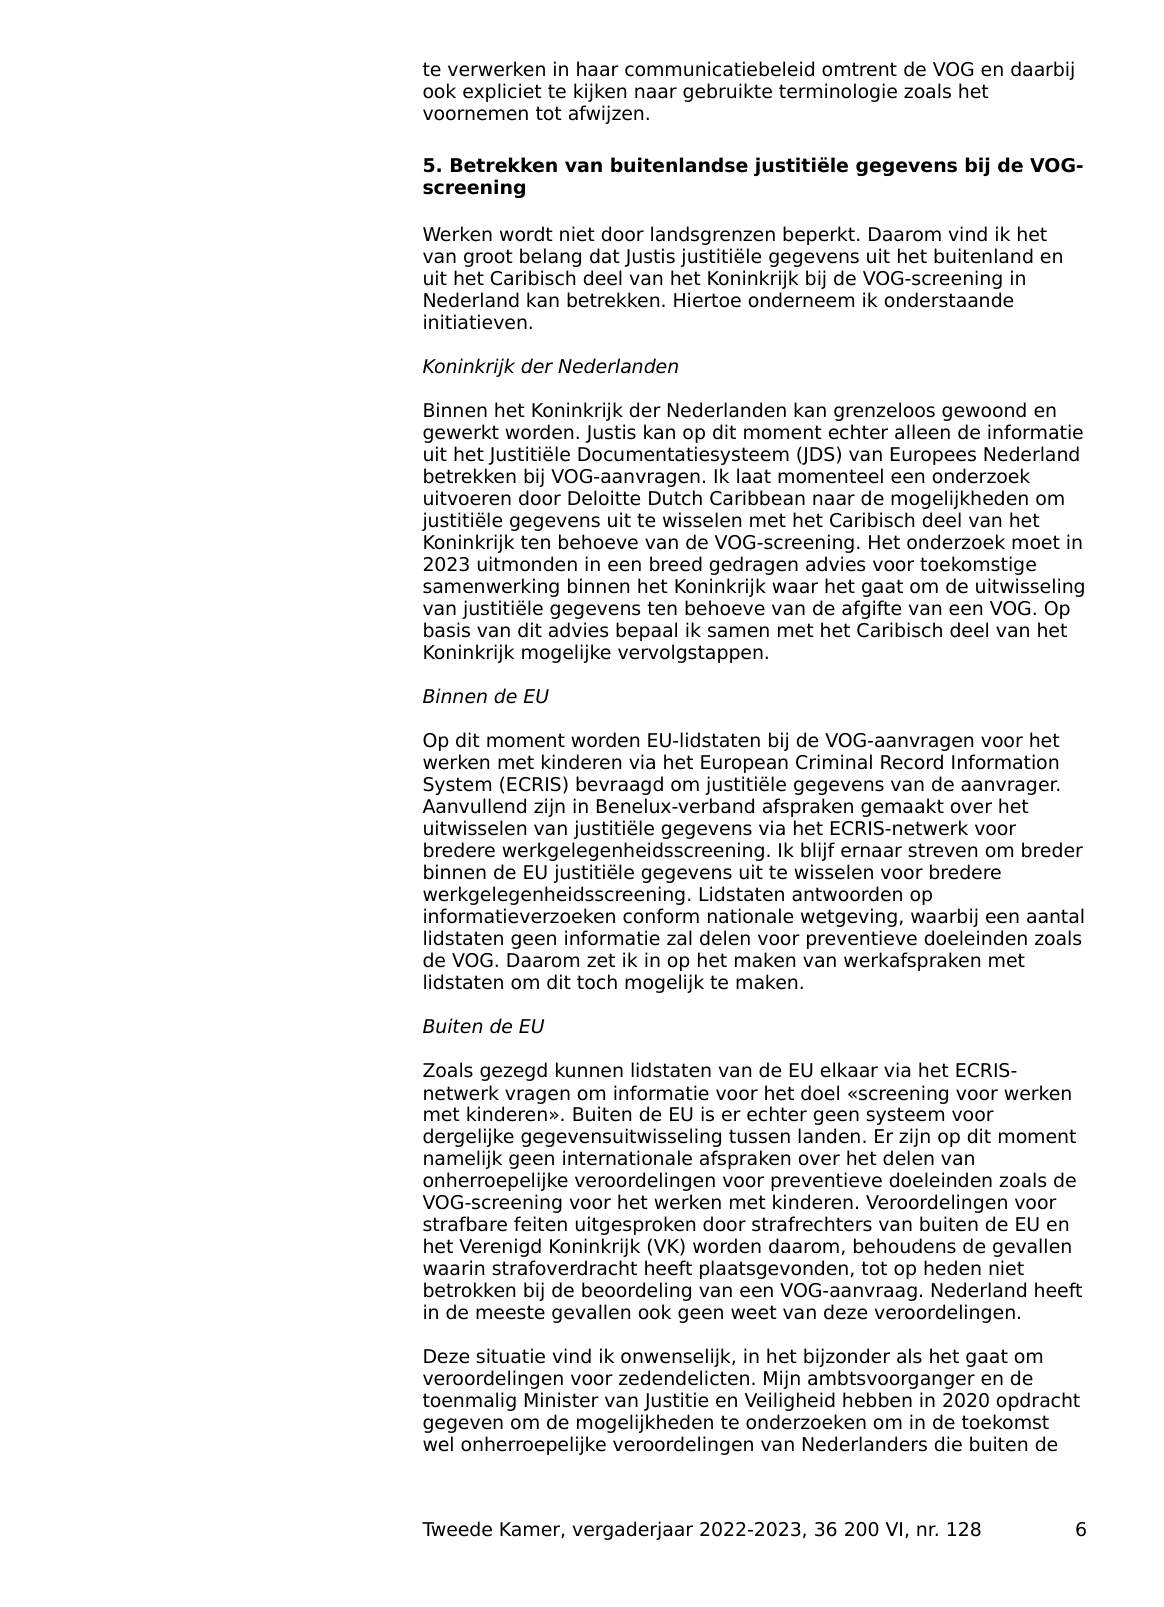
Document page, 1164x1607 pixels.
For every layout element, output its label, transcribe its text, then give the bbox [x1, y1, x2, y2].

subtitle Koninkrijk der Nederlanden [422, 356, 1087, 378]
text Werken wordt niet door landsgrenzen beperkt. Daarom vind ik het van groot belang dat Justis justitiële gegevens uit het buitenland en uit het Caribisch deel van het Koninkrijk bij de VOG-screening in Nederland kan betrekken. Hiertoe onderneem ik onderstaande initiatieven. [422, 224, 1087, 334]
text Zoals gezegd kunnen lidstaten van de EU elkaar via het ECRIS-netwerk vragen om informatie voor het doel «screening voor werken met kinderen». Buiten de EU is er echter geen systeem voor dergelijke gegevensuitwisseling tussen landen. Er zijn op dit moment namelijk geen internationale afspraken over het delen van onherroepelijke veroordelingen voor preventieve doeleinden zoals de VOG-screening voor het werken met kinderen. Veroordelingen voor strafbare feiten uitgesproken door strafrechters van buiten de EU en het Verenigd Koninkrijk (VK) worden daarom, behoudens de gevallen waarin strafoverdracht heeft plaatsgevonden, tot op heden niet betrokken bij de beoordeling van een VOG-aanvraag. Nederland heeft in de meeste gevallen ook geen weet van deze veroordelingen. [422, 1060, 1087, 1324]
subtitle 5. Betrekken van buitenlandse justitiële gegevens bij de VOG-screening [422, 155, 1087, 199]
text te verwerken in haar communicatiebeleid omtrent de VOG en daarbij ook expliciet te kijken naar gebruikte terminologie zoals het voornemen tot afwijzen. [422, 59, 1087, 125]
text Binnen het Koninkrijk der Nederlanden kan grenzeloos gewoond en gewerkt worden. Justis kan op dit moment echter alleen de informatie uit het Justitiële Documentatiesysteem (JDS) van Europees Nederland betrekken bij VOG-aanvragen. Ik laat momenteel een onderzoek uitvoeren door Deloitte Dutch Caribbean naar de mogelijkheden om justitiële gegevens uit te wisselen met het Caribisch deel van het Koninkrijk ten behoeve van de VOG-screening. Het onderzoek moet in 2023 uitmonden in een breed gedragen advies voor toekomstige samenwerking binnen het Koninkrijk waar het gaat om de uitwisseling van justitiële gegevens ten behoeve van de afgifte van een VOG. Op basis van dit advies bepaal ik samen met het Caribisch deel van het Koninkrijk mogelijke vervolgstappen. [422, 400, 1087, 664]
subtitle Buiten de EU [422, 1016, 1087, 1038]
text Op dit moment worden EU-lidstaten bij de VOG-aanvragen voor het werken met kinderen via het European Criminal Record Information System (ECRIS) bevraagd om justitiële gegevens van de aanvrager. Aanvullend zijn in Benelux-verband afspraken gemaakt over het uitwisselen van justitiële gegevens via het ECRIS-netwerk voor bredere werkgelegenheidsscreening. Ik blijf ernaar streven om breder binnen de EU justitiële gegevens uit te wisselen voor bredere werkgelegenheidsscreening. Lidstaten antwoorden op informatieverzoeken conform nationale wetgeving, waarbij een aantal lidstaten geen informatie zal delen voor preventieve doeleinden zoals de VOG. Daarom zet ik in op het maken van werkafspraken met lidstaten om dit toch mogelijk te maken. [422, 730, 1087, 994]
subtitle Binnen de EU [422, 686, 1087, 708]
text Deze situatie vind ik onwenselijk, in het bijzonder als het gaat om veroordelingen voor zedendelicten. Mijn ambtsvoorganger en de toenmalig Minister van Justitie en Veiligheid hebben in 2020 opdracht gegeven om de mogelijkheden te onderzoeken om in de toekomst wel onherroepelijke veroordelingen van Nederlanders die buiten de [422, 1346, 1087, 1456]
